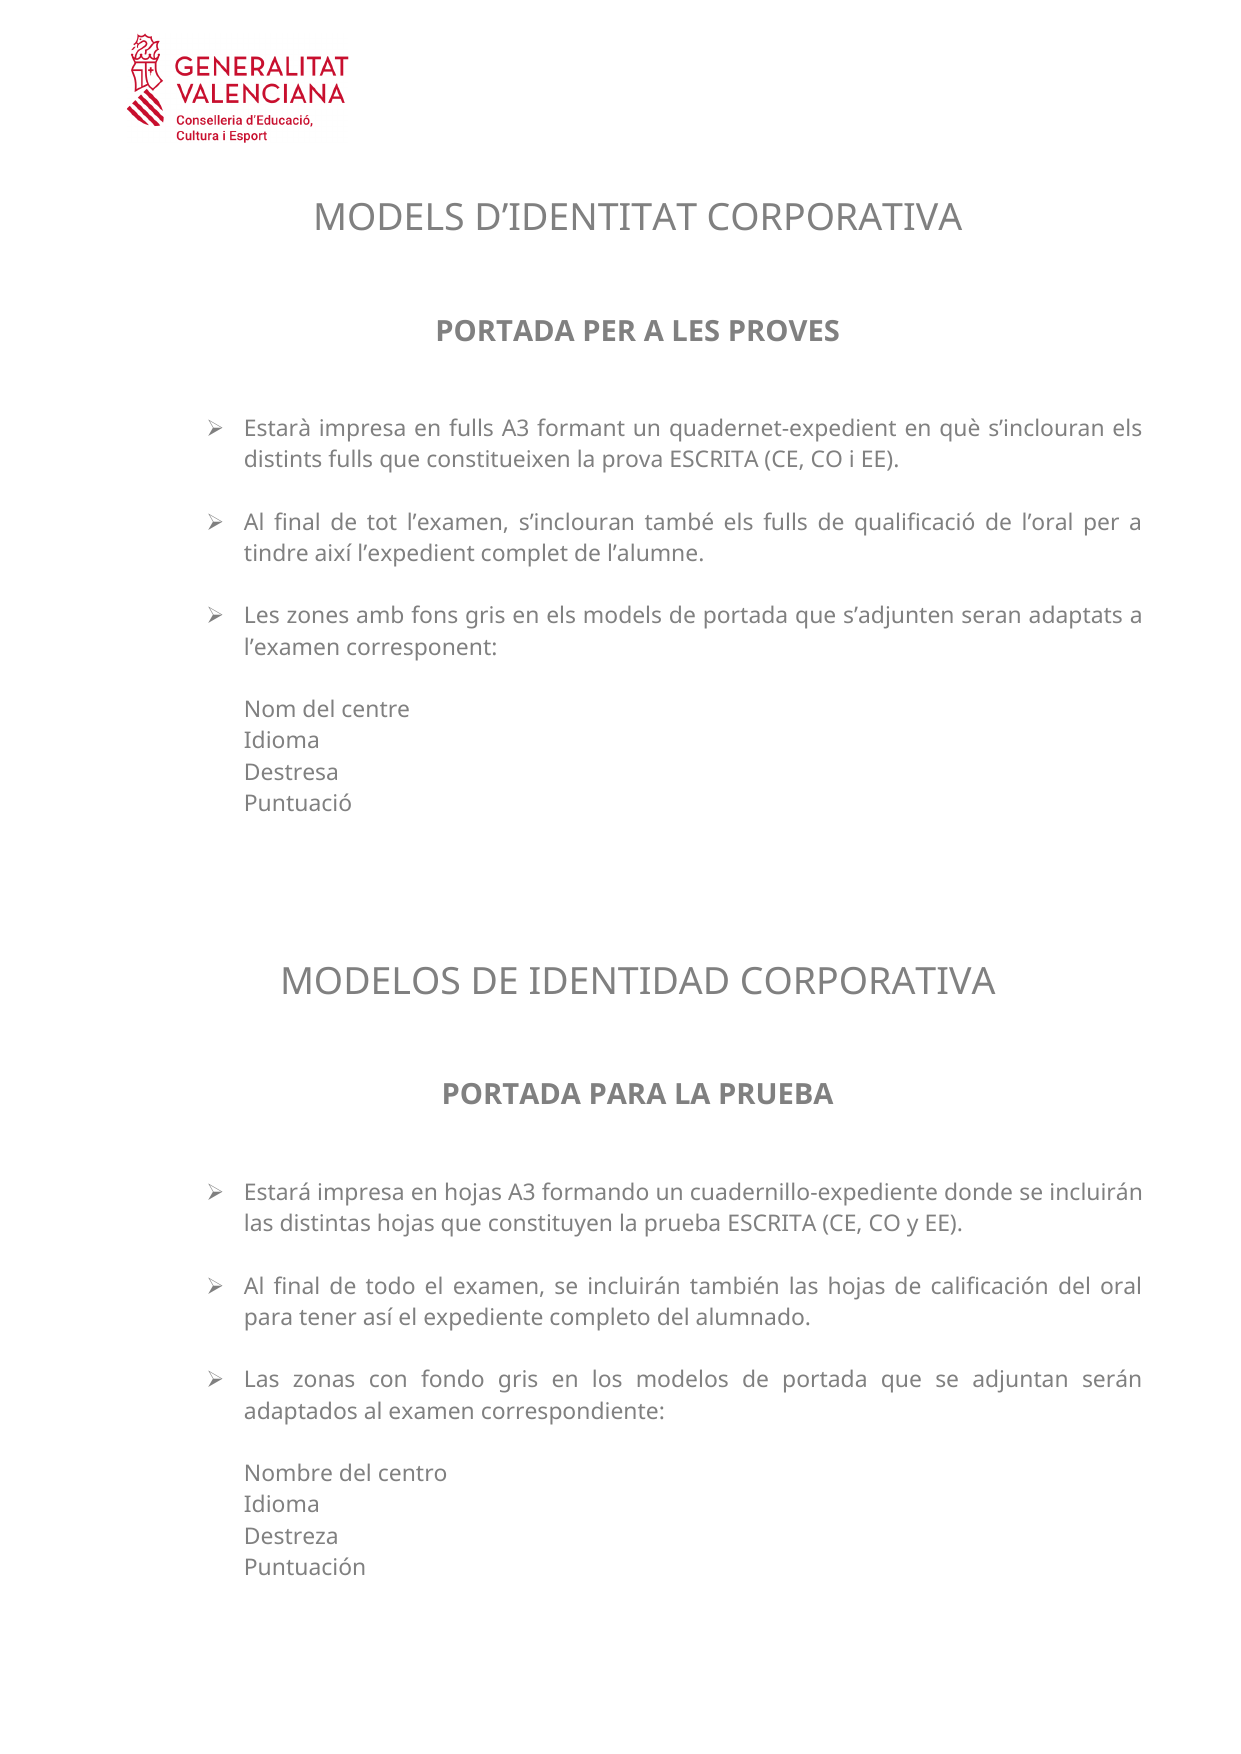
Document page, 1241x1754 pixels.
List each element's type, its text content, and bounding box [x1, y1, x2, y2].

text PORTADA PER A LES PROVES [131, 310, 1144, 349]
list Estarà impresa en fulls A3 formant un quadernet-expedient en què s’inclouran els distints fulls que constitueixen la prova ESCRITA (CE, CO i EE). [206, 412, 1144, 474]
list Al final de todo el examen, se incluirán también las hojas de calificación del oral para tener así el expediente completo del alumnado. [206, 1269, 1144, 1332]
text Puntuació [244, 787, 1144, 818]
list Les zones amb fons gris en els models de portada que s’adjunten seran adaptats a l’examen corresponent: [206, 599, 1144, 662]
text Idioma [244, 1488, 1144, 1519]
list Las zonas con fondo gris en los modelos de portada que se adjuntan serán adaptados al examen correspondiente: [206, 1363, 1144, 1426]
text Idioma [244, 724, 1144, 756]
text MODELS D’IDENTITAT CORPORATIVA [131, 191, 1144, 242]
text Nom del centre [244, 693, 1144, 724]
text MODELOS DE IDENTIDAD CORPORATIVA [131, 954, 1144, 1006]
text Puntuación [244, 1551, 1144, 1582]
text Nombre del centro [244, 1457, 1144, 1488]
picture [126, 33, 349, 143]
text Destresa [244, 756, 1144, 787]
text Destreza [244, 1519, 1144, 1551]
text PORTADA PARA LA PRUEBA [131, 1074, 1144, 1113]
list Estará impresa en hojas A3 formando un cuadernillo-expediente donde se incluirán las distintas hojas que constituyen la prueba ESCRITA (CE, CO y EE). [206, 1176, 1144, 1238]
list Al final de tot l’examen, s’inclouran també els fulls de qualificació de l’oral per a tindre així l’expedient complet de l’alumne. [206, 506, 1144, 568]
